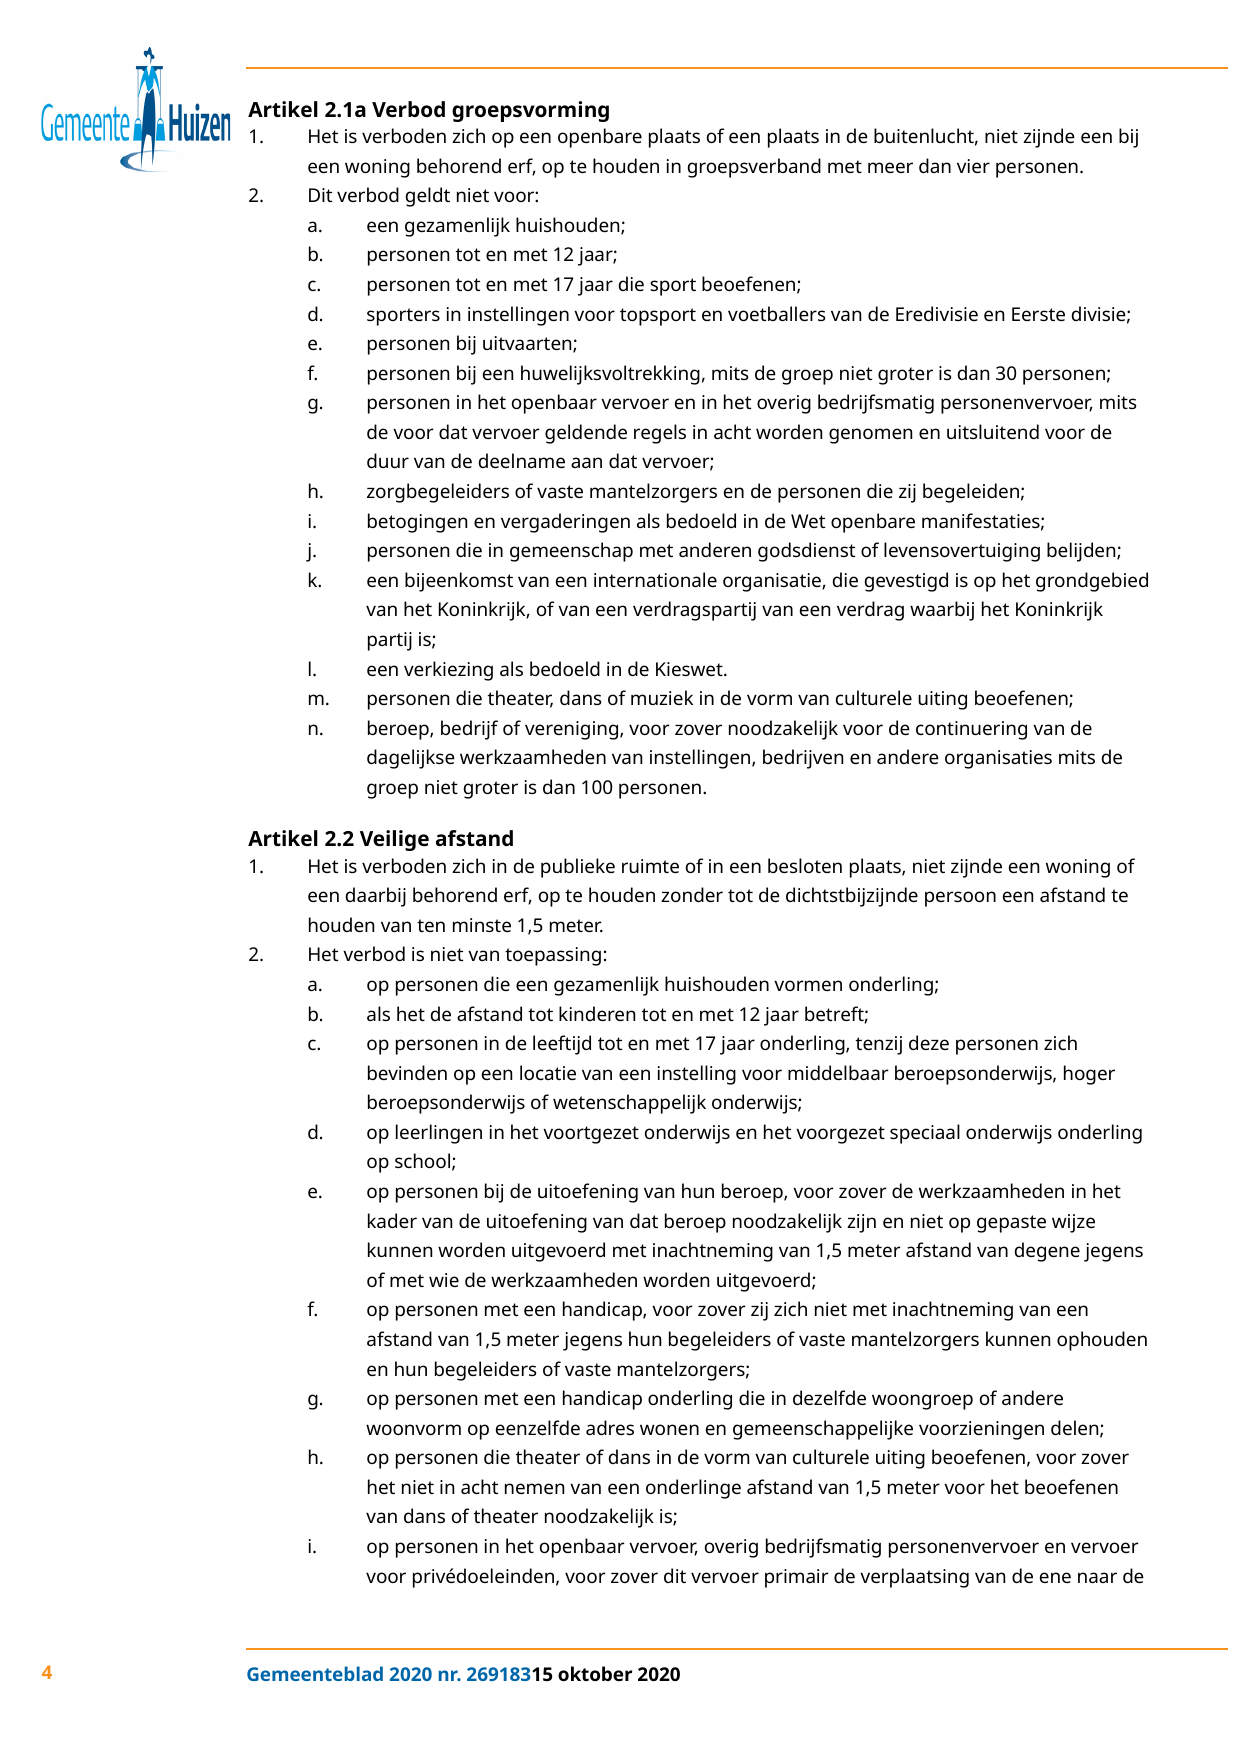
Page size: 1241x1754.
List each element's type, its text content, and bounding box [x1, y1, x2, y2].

list personen in het openbaar vervoer en in het overig bedrijfsmatig personenvervoer, mits de voor dat vervoer geldende regels in acht worden genomen en uitsluitend voor de duur van de deelname aan dat vervoer; [307, 389, 1152, 474]
list als het de afstand tot kinderen tot en met 12 jaar betreft; [307, 1001, 1152, 1027]
list een bijeenkomst van een internationale organisatie, die gevestigd is op het grondgebied van het Koninkrijk, of van een verdragspartij van een verdrag waarbij het Koninkrijk partij is; [307, 567, 1152, 652]
text Artikel 2.2 Veilige afstand [248, 824, 1152, 853]
list Het is verboden zich op een openbare plaats of een plaats in de buitenlucht, niet zijnde een bij een woning behorend erf, op te houden in groepsverband met meer dan vier personen. [248, 123, 1152, 178]
list op personen die een gezamenlijk huishouden vormen onderling; [307, 971, 1152, 997]
list sporters in instellingen voor topsport en voetballers van de Eredivisie en Eerste divisie; [307, 301, 1152, 326]
list personen tot en met 17 jaar die sport beoefenen; [307, 271, 1152, 297]
list betogingen en vergaderingen als bedoeld in de Wet openbare manifestaties; [307, 508, 1152, 533]
list op personen bij de uitoefening van hun beroep, voor zover de werkzaamheden in het kader van de uitoefening van dat beroep noodzakelijk zijn en niet op gepaste wijze kunnen worden uitgevoerd met inachtneming van 1,5 meter afstand van degene jegens of met wie de werkzaamheden worden uitgevoerd; [307, 1178, 1152, 1293]
picture [41, 47, 231, 172]
text Artikel 2.1a Verbod groepsvorming [248, 95, 1152, 123]
list op personen met een handicap, voor zover zij zich niet met inachtneming van een afstand van 1,5 meter jegens hun begeleiders of vaste mantelzorgers kunnen ophouden en hun begeleiders of vaste mantelzorgers; [307, 1297, 1152, 1382]
list een verkiezing als bedoeld in de Kieswet. [307, 656, 1152, 681]
list op personen die theater of dans in de vorm van culturele uiting beoefenen, voor zover het niet in acht nemen van een onderlinge afstand van 1,5 meter voor het beoefenen van dans of theater noodzakelijk is; [307, 1444, 1152, 1529]
list Het verbod is niet van toepassing: [248, 942, 1152, 967]
list op personen in de leeftijd tot en met 17 jaar onderling, tenzij deze personen zich bevinden op een locatie van een instelling voor middelbaar beroepsonderwijs, hoger beroepsonderwijs of wetenschappelijk onderwijs; [307, 1030, 1152, 1115]
list op personen in het openbaar vervoer, overig bedrijfsmatig personenvervoer en vervoer voor privédoeleinden, voor zover dit vervoer primair de verplaatsing van de ene naar de [307, 1533, 1152, 1589]
list op personen met een handicap onderling die in dezelfde woongroep of andere woonvorm op eenzelfde adres wonen en gemeenschappelijke voorzieningen delen; [307, 1385, 1152, 1441]
list een gezamenlijk huishouden; [307, 212, 1152, 238]
list personen die in gemeenschap met anderen godsdienst of levensovertuiging belijden; [307, 537, 1152, 563]
list zorgbegeleiders of vaste mantelzorgers en de personen die zij begeleiden; [307, 478, 1152, 504]
list op leerlingen in het voortgezet onderwijs en het voorgezet speciaal onderwijs onderling op school; [307, 1119, 1152, 1174]
list Het is verboden zich in de publieke ruimte of in een besloten plaats, niet zijnde een woning of een daarbij behorend erf, op te houden zonder tot de dichtstbijzijnde persoon een afstand te houden van ten minste 1,5 meter. [248, 853, 1152, 938]
list personen bij uitvaarten; [307, 330, 1152, 356]
list Dit verbod geldt niet voor: [248, 182, 1152, 208]
list personen tot en met 12 jaar; [307, 242, 1152, 267]
list personen die theater, dans of muziek in de vorm van culturele uiting beoefenen; [307, 685, 1152, 711]
list beroep, bedrijf of vereniging, voor zover noodzakelijk voor de continuering van de dagelijkse werkzaamheden van instellingen, bedrijven en andere organisaties mits de groep niet groter is dan 100 personen. [307, 715, 1152, 800]
list personen bij een huwelijksvoltrekking, mits de groep niet groter is dan 30 personen; [307, 360, 1152, 386]
